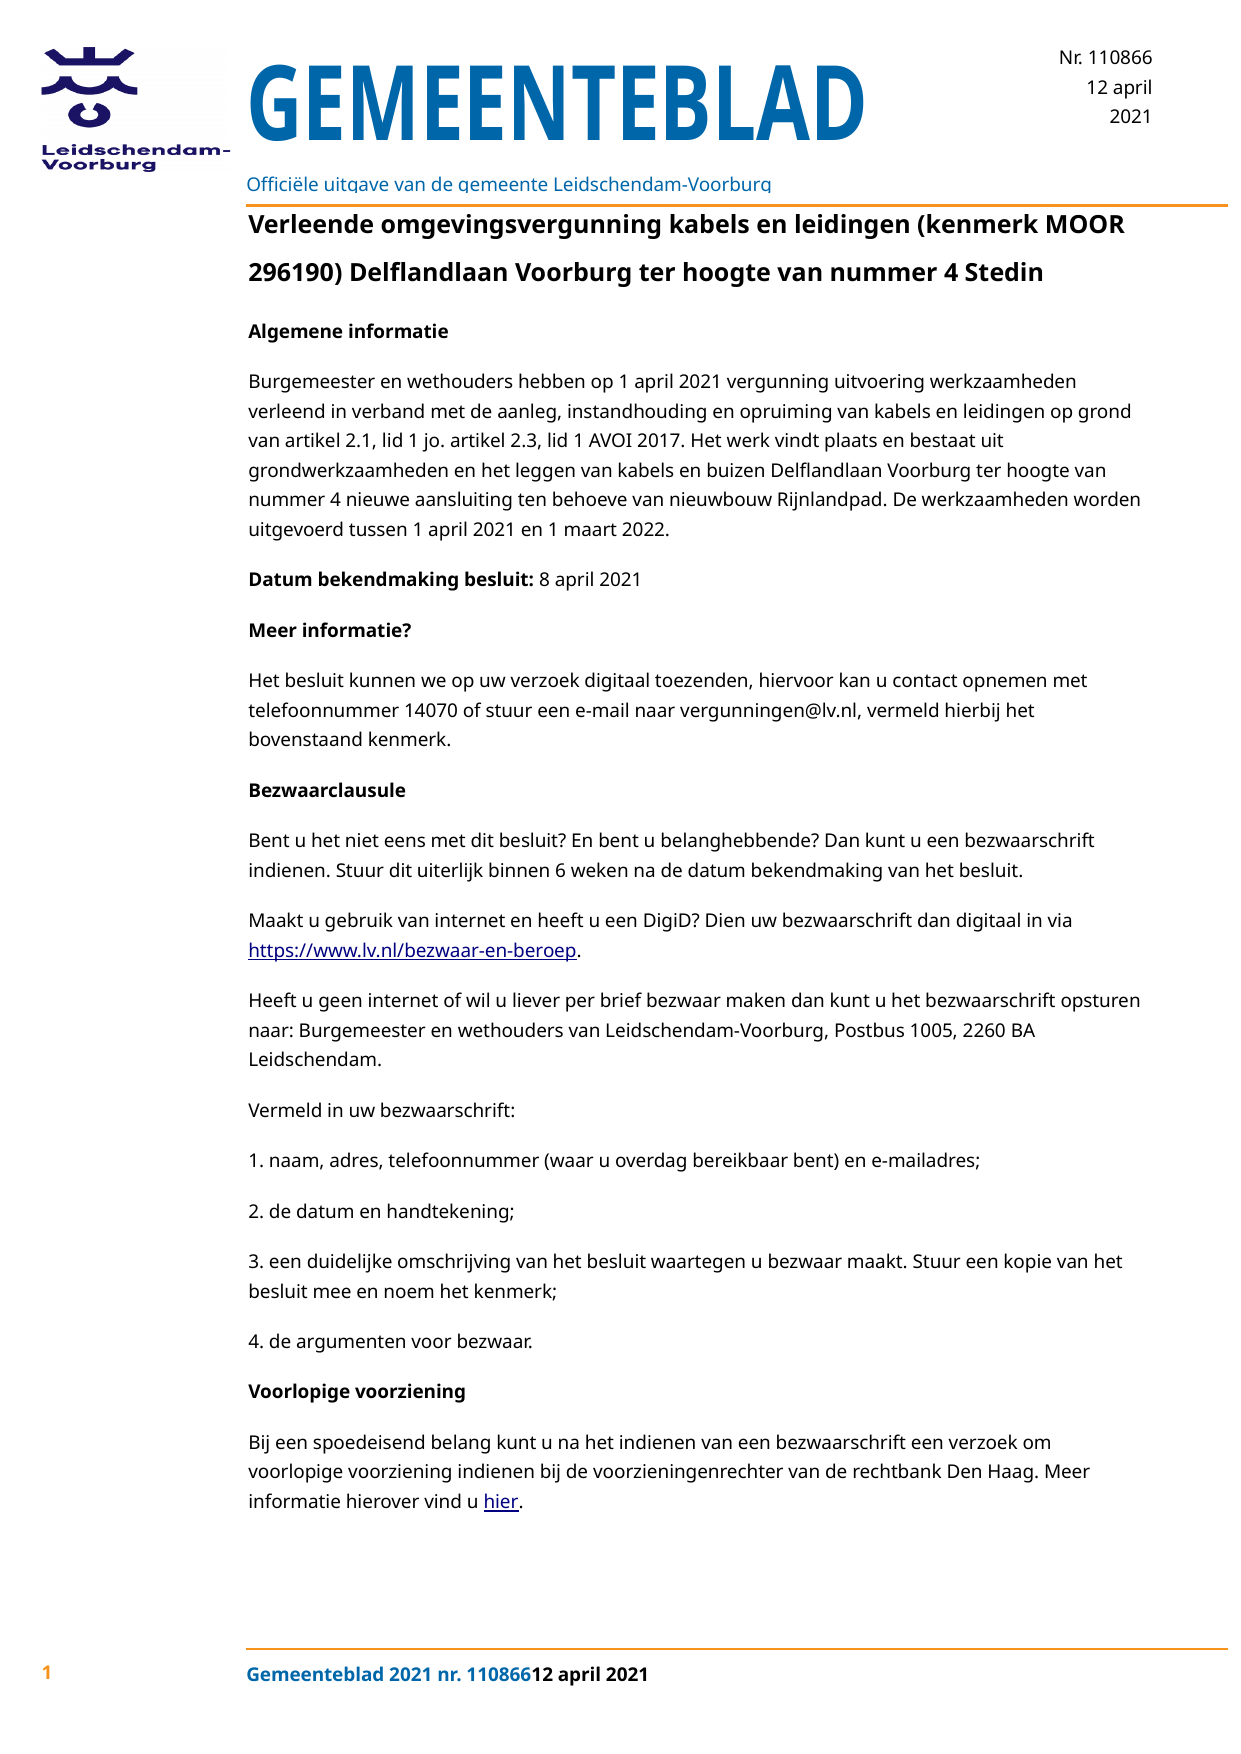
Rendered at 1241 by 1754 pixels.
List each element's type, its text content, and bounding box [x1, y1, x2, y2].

text Verleende omgevingsvergunning kabels en leidingen (kenmerk MOOR 296190) Delflandlaan Voorburg ter hoogte van nummer 4 Stedin [248, 207, 1152, 288]
text Burgemeester en wethouders hebben op 1 april 2021 vergunning uitvoering werkzaamheden verleend in verband met de aanleg, instandhouding en opruiming van kabels en leidingen op grond van artikel 2.1, lid 1 jo. artikel 2.3, lid 1 AVOI 2017. Het werk vindt plaats en bestaat uit grondwerkzaamheden en het leggen van kabels en buizen Delflandlaan Voorburg ter hoogte van nummer 4 nieuwe aansluiting ten behoeve van nieuwbouw Rijnlandpad. De werkzaamheden worden uitgevoerd tussen 1 april 2021 en 1 maart 2022. [248, 368, 1152, 542]
text Bezwaarclausule [248, 777, 1152, 803]
text Vermeld in uw bezwaarschrift: [248, 1097, 1152, 1123]
text Maakt u gebruik van internet en heeft u een DigiD? Dien uw bezwaarschrift dan digitaal in via https://www.lv.nl/bezwaar-en-beroep. [248, 907, 1152, 963]
text Bij een spoedeisend belang kunt u na het indienen van een bezwaarschrift een verzoek om voorlopige voorziening indienen bij de voorzieningenrechter van de rechtbank Den Haag. Meer informatie hierover vind u hier. [248, 1429, 1152, 1514]
text Heeft u geen internet of wil u liever per brief bezwaar maken dan kunt u het bezwaarschrift opsturen naar: Burgemeester en wethouders van Leidschendam-Voorburg, Postbus 1005, 2260 BA Leidschendam. [248, 987, 1152, 1072]
picture [41, 47, 231, 172]
text Meer informatie? [248, 617, 1152, 643]
text 3. een duidelijke omschrijving van het besluit waartegen u bezwaar maakt. Stuur een kopie van het besluit mee en noem het kenmerk; [248, 1248, 1152, 1304]
text 2. de datum en handtekening; [248, 1198, 1152, 1224]
text Bent u het niet eens met dit besluit? En bent u belanghebbende? Dan kunt u een bezwaarschrift indienen. Stuur dit uiterlijk binnen 6 weken na de datum bekendmaking van het besluit. [248, 827, 1152, 883]
text 1. naam, adres, telefoonnummer (waar u overdag bereikbaar bent) en e-mailadres; [248, 1147, 1152, 1173]
text Het besluit kunnen we op uw verzoek digitaal toezenden, hiervoor kan u contact opnemen met telefoonnummer 14070 of stuur een e-mail naar vergunningen@lv.nl, vermeld hierbij het bovenstaand kenmerk. [248, 667, 1152, 752]
text 4. de argumenten voor bezwaar. [248, 1328, 1152, 1354]
text Voorlopige voorziening [248, 1379, 1152, 1404]
text Datum bekendmaking besluit: 8 april 2021 [248, 567, 1152, 592]
text Algemene informatie [248, 318, 1152, 344]
